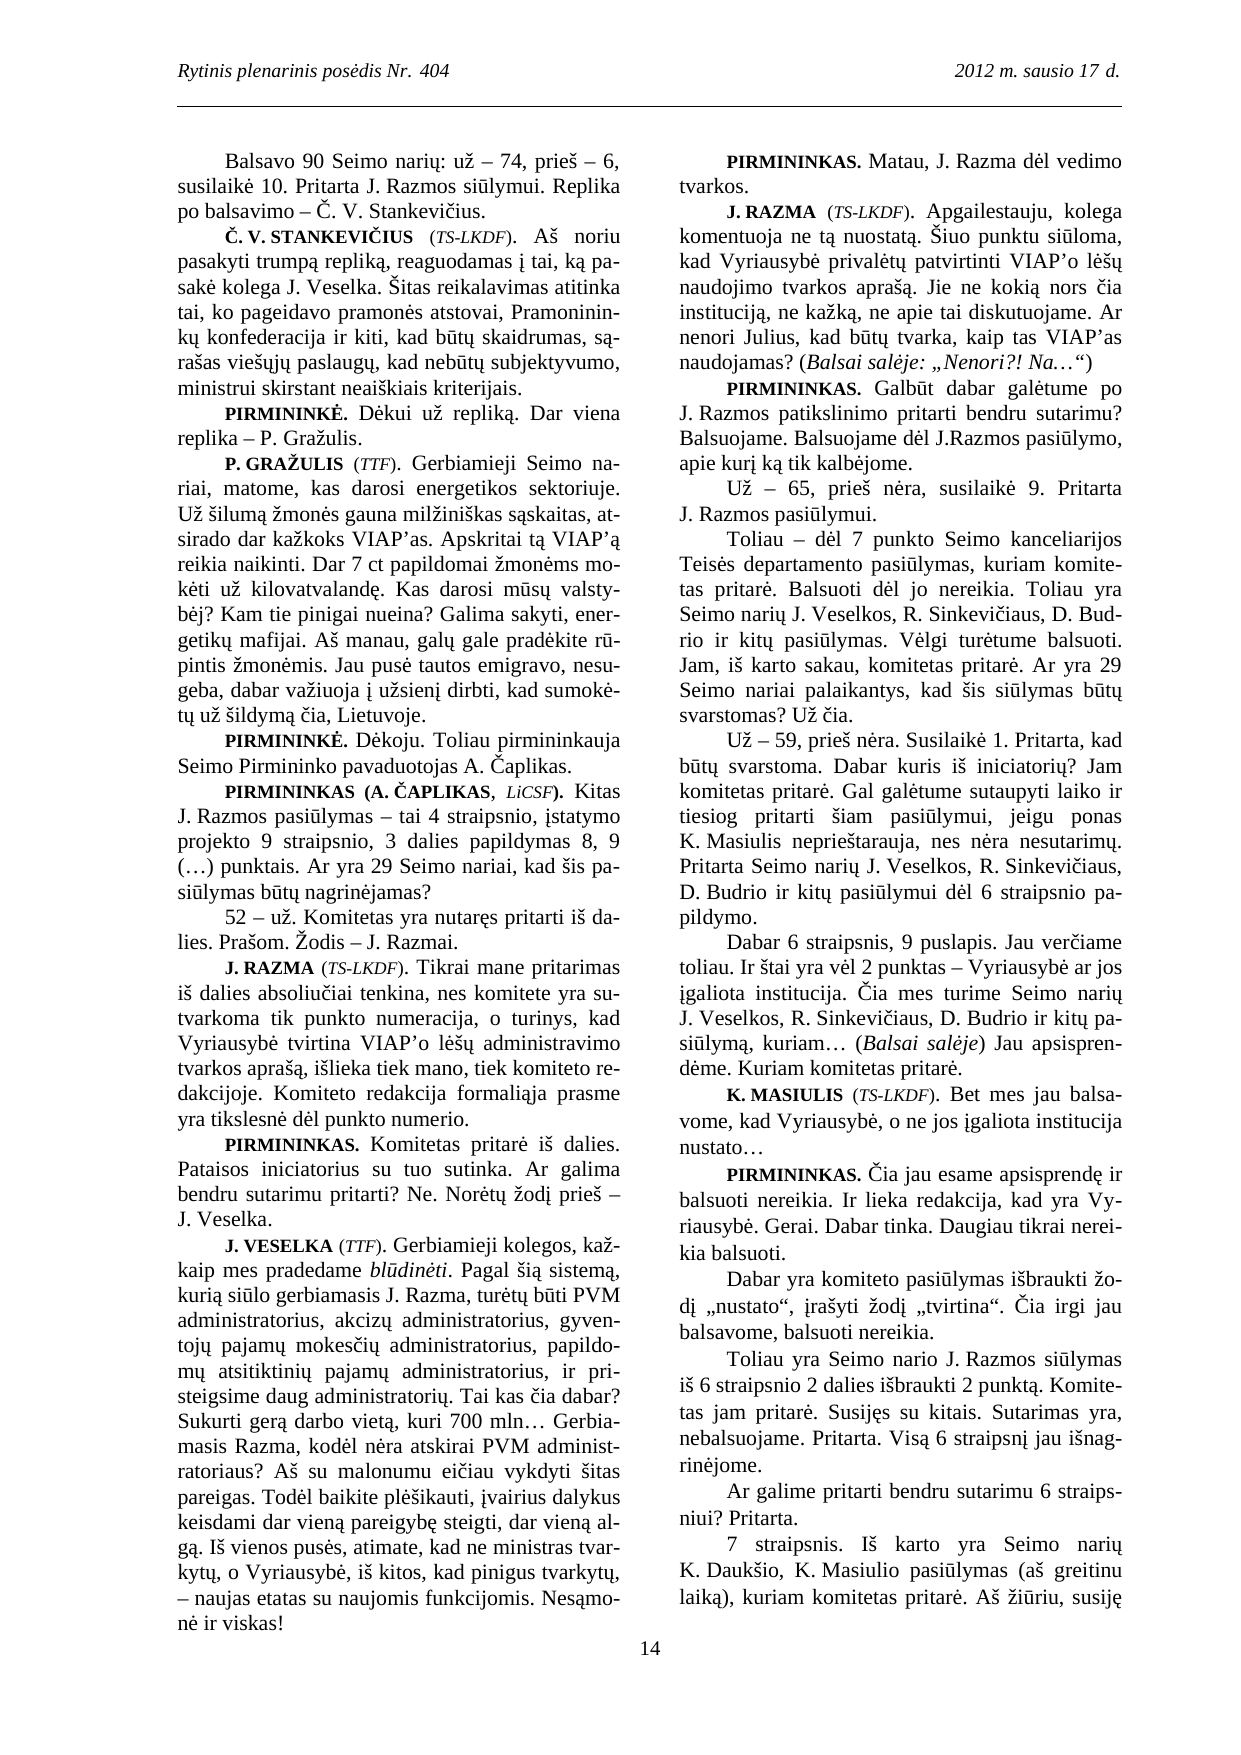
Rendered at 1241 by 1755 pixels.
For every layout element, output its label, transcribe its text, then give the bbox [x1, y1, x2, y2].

text 7 straips­nis. Iš kar­to yra Sei­mo na­rių K. Dauk­šio, K. Ma­siu­lio pa­siū­ly­mas (aš grei­ti­nu lai­ką), ku­riam ko­mi­te­tas pri­ta­rė. Aš žiū­riu, su­si­ję [679, 1530, 1122, 1609]
text To­liau yra Sei­mo na­rio J. Raz­mos siū­ly­mas iš 6 straips­nio 2 da­lies iš­brauk­ti 2 punk­tą. Ko­mi­te­tas jam pri­ta­rė. Su­si­jęs su ki­tais. Su­ta­ri­mas yra, ne­bal­suo­ja­me. Pri­tar­ta. Vi­są 6 straips­nį jau iš­nag­ri­nė­jo­me. [679, 1345, 1122, 1477]
text Da­bar yra ko­mi­te­to pa­siū­ly­mas iš­brauk­ti žo­dį „nu­sta­to“, įra­šy­ti žo­dį „tvir­ti­na“. Čia ir­gi jau bal­sa­vo­me, bal­suo­ti ne­rei­kia. [679, 1266, 1122, 1345]
text Ar ga­li­me pri­tar­ti ben­dru su­ta­ri­mu 6 straips­niui? Pri­tar­ta. [679, 1477, 1122, 1530]
text 52 – už. Ko­mi­te­tas yra nu­ta­ręs pri­tar­ti iš da­lies. Pra­šom. Žo­dis – J. Raz­mai. [177, 904, 620, 954]
text Už – 65, prieš nė­ra, su­si­lai­kė 9. Pri­tar­ta J. Raz­mos pa­siū­ly­mui. [679, 475, 1122, 526]
text PIRMININKAS (A. ČAPLIKAS, LiCSF). Ki­tas J. Raz­mos pa­siū­ly­mas – tai 4 straips­nio, įsta­ty­mo pro­jek­to 9 straips­nio, 3 da­lies pa­pil­dy­mas 8, 9 (…) punk­tais. Ar yra 29 Sei­mo na­riai, kad šis pa­siū­ly­mas bū­tų nag­ri­nė­ja­mas? [177, 778, 620, 904]
text Už – 59, prieš nė­ra. Su­si­lai­kė 1. Pri­tar­ta, kad bū­tų svars­to­ma. Da­bar ku­ris iš ini­cia­to­rių? Jam ko­mi­te­tas pri­ta­rė. Gal ga­lė­tu­me su­tau­py­ti lai­ko ir tie­siog pri­tar­ti šiam pa­siū­ly­mui, jei­gu po­nas K. Ma­siu­lis ne­pri­eš­ta­rau­ja, nes nė­ra ne­su­ta­ri­mų. Pri­tar­ta Sei­mo na­rių J. Ve­sel­kos, R. Sin­ke­vi­čiaus, D. Bud­rio ir ki­tų pa­siū­ly­mui dėl 6 straips­nio pa­pil­dy­mo. [679, 727, 1122, 929]
text J. VESELKA (TTF). Ger­bia­mie­ji ko­le­gos, kaž­kaip mes pra­de­da­me blū­di­nė­ti. Pa­gal šią sis­te­mą, ku­rią siū­lo ger­bia­ma­sis J. Raz­ma, tu­rė­tų bū­ti PVM ad­mi­nist­ra­to­rius, ak­ci­zų ad­mi­nist­ra­to­rius, gy­ven­to­jų pa­ja­mų mo­kes­čių ad­mi­nist­ra­to­rius, pa­pil­do­mų at­si­tik­ti­nių pa­ja­mų ad­mi­nist­ra­to­rius, ir pri­steig­si­me daug ad­mi­nist­ra­to­rių. Tai kas čia da­bar? Su­kur­ti ge­rą dar­bo vie­tą, ku­ri 700 mln… Ger­bia­ma­sis Raz­ma, ko­dėl nė­ra at­ski­rai PVM ad­mi­nist­ra­to­riaus? Aš su ma­lo­nu­mu ei­čiau vyk­dy­ti ši­tas pa­rei­gas. To­dėl bai­ki­te plė­ši­kau­ti, įvai­rius da­ly­kus keis­da­mi dar vie­ną pa­rei­gy­bę steig­ti, dar vie­ną al­gą. Iš vie­nos pu­sės, at­ima­te, kad ne mi­nist­ras tvar­ky­tų, o Vy­riau­sy­bė, iš ki­tos, kad pi­ni­gus tvar­ky­tų, – nau­jas eta­tas su nau­jo­mis funk­ci­jo­mis. Ne­są­mo­nė ir vis­kas! [177, 1232, 620, 1635]
text PIRMININKĖ. Dė­kui už re­pli­ką. Dar vie­na re­pli­ka – P. Gra­žu­lis. [177, 400, 620, 450]
text PIRMININKĖ. Dė­ko­ju. To­liau pir­mi­nin­kau­ja Sei­mo Pir­mi­nin­ko pa­va­duo­to­jas A. Čap­li­kas. [177, 727, 620, 778]
text Da­bar 6 straips­nis, 9 pus­la­pis. Jau ver­čia­me to­liau. Ir štai yra vėl 2 punk­tas – Vy­riau­sy­bė ar jos įga­lio­ta ins­ti­tu­ci­ja. Čia mes tu­ri­me Sei­mo na­rių J. Ve­sel­kos, R. Sin­ke­vi­čiaus, D. Bud­rio ir ki­tų pa­siū­ly­mą, ku­riam… (Bal­sai sa­lė­je) Jau ap­si­spren­dė­me. Ku­riam ko­mi­te­tas pri­ta­rė. [679, 929, 1122, 1080]
text P. GRAŽULIS (TTF). Ger­bia­mie­ji Sei­mo na­riai, ma­to­me, kas da­ro­si ener­ge­ti­kos sek­to­riu­je. Už ši­lu­mą žmo­nės gau­na mil­ži­niš­kas są­skai­tas, at­si­ra­do dar kaž­koks VIAP’as. Ap­skri­tai tą VIAP’ą rei­kia nai­kin­ti. Dar 7 ct pa­pil­do­mai žmo­nėms mo­kė­ti už ki­lo­vat­va­lan­dę. Kas da­ro­si mū­sų vals­ty­bėj? Kam tie pi­ni­gai nu­ei­na? Ga­li­ma sa­ky­ti, ener­ge­ti­kų ma­fi­jai. Aš ma­nau, ga­lų ga­le pra­dė­ki­te rū­pin­tis žmo­nė­mis. Jau pu­sė tau­tos emig­ra­vo, ne­su­ge­ba, da­bar va­žiuo­ja į už­sie­nį dirb­ti, kad su­mo­kė­tų už šil­dy­mą čia, Lie­tu­vo­je. [177, 450, 620, 727]
text PIRMININKAS. Gal­būt da­bar ga­lė­tu­me po J. Raz­mos pa­tiks­li­ni­mo pri­tar­ti ben­dru su­ta­ri­mu? Bal­suo­ja­me. Bal­suo­ja­me dėl J.Raz­mos pa­siū­ly­mo, apie ku­rį ką tik kal­bė­jo­me. [679, 374, 1122, 475]
text PIRMININKAS. Ko­mi­te­tas pri­ta­rė iš da­lies. Pa­tai­sos ini­cia­to­rius su tuo su­tin­ka. Ar ga­li­ma ben­dru su­ta­ri­mu pri­tar­ti? Ne. No­rė­tų žo­dį prieš – J. Ve­sel­ka. [177, 1131, 620, 1232]
text Č. V. STANKEVIČIUS (TS-LKDF). Aš no­riu pa­sa­ky­ti trum­pą re­pli­ką, re­a­guo­da­mas į tai, ką pa­sa­kė ko­le­ga J. Ve­sel­ka. Ši­tas rei­ka­la­vi­mas ati­tin­ka tai, ko pa­gei­da­vo pra­mo­nės at­sto­vai, Pra­mo­ni­nin­kų kon­fe­de­ra­ci­ja ir ki­ti, kad bū­tų skaid­ru­mas, są­ra­šas vie­šų­jų pa­slau­gų, kad ne­bū­tų sub­jek­ty­vu­mo, mi­nist­rui skirs­tant ne­aiš­kiais kri­te­ri­jais. [177, 223, 620, 400]
text PIRMININKAS. Čia jau esa­me ap­si­spren­dę ir bal­suo­ti ne­rei­kia. Ir lie­ka re­dak­ci­ja, kad yra Vy­riau­sy­bė. Ge­rai. Da­bar tin­ka. Dau­giau tik­rai ne­rei­kia bal­suo­ti. [679, 1160, 1122, 1266]
text To­liau – dėl 7 punk­to Sei­mo kan­ce­lia­ri­jos Tei­sės de­par­ta­men­to pa­siū­ly­mas, ku­riam ko­mi­te­tas pri­ta­rė. Bal­suo­ti dėl jo ne­rei­kia. To­liau yra Sei­mo na­rių J. Ve­sel­kos, R. Sin­ke­vi­čiaus, D. Bud­rio ir ki­tų pa­siū­ly­mas. Vėl­gi tu­rė­tu­me bal­suo­ti. Jam, iš kar­to sa­kau, ko­mi­te­tas pri­ta­rė. Ar yra 29 Sei­mo na­riai pa­lai­kan­tys, kad šis siū­ly­mas bū­tų svars­to­mas? Už čia. [679, 526, 1122, 727]
text J. RAZMA (TS-LKDF). Tik­rai ma­ne pri­ta­ri­mas iš da­lies ab­so­liu­čiai ten­ki­na, nes ko­mi­te­te yra su­tvar­ko­ma tik punk­to nu­me­ra­ci­ja, o tu­ri­nys, kad Vy­riau­sy­bė tvir­ti­na VIAP’o lė­šų ad­mi­nist­ra­vi­mo tvar­kos ap­ra­šą, iš­lie­ka tiek ma­no, tiek ko­mi­te­to re­dak­ci­jo­je. Ko­mi­te­to re­dak­ci­ja for­ma­li­ą­ja pras­me yra tiks­les­nė dėl punk­to nu­me­rio. [177, 954, 620, 1131]
text J. RAZMA (TS-LKDF). Ap­gai­les­tau­ju, ko­le­ga ko­men­tuo­ja ne tą nuo­sta­tą. Šiuo punk­tu siū­lo­ma, kad Vy­riau­sy­bė pri­va­lė­tų pa­tvir­tin­ti VIAP’o lė­šų nau­do­ji­mo tvar­kos ap­ra­šą. Jie ne ko­kią nors čia ins­ti­tu­ci­ją, ne kaž­ką, ne apie tai dis­ku­tuo­ja­me. Ar ne­no­ri Ju­lius, kad bū­tų tvar­ka, kaip tas VIAP’as nau­do­ja­mas? (Bal­sai sa­lė­je: „Ne­no­ri?! Na…“) [679, 198, 1122, 374]
text K. MASIULIS (TS-LKDF). Bet mes jau bal­sa­vo­me, kad Vy­riau­sy­bė, o ne jos įga­lio­ta ins­ti­tu­ci­ja nu­sta­to… [679, 1080, 1122, 1160]
text Bal­sa­vo 90 Sei­mo na­rių: už – 74, prieš – 6, su­si­lai­kė 10. Pri­tar­ta J. Raz­mos siū­ly­mui. Re­pli­ka po bal­sa­vi­mo – Č. V. Stan­ke­vi­čius. [177, 148, 620, 223]
text PIRMININKAS. Ma­tau, J. Raz­ma dėl ve­di­mo tvar­kos. [679, 148, 1122, 198]
